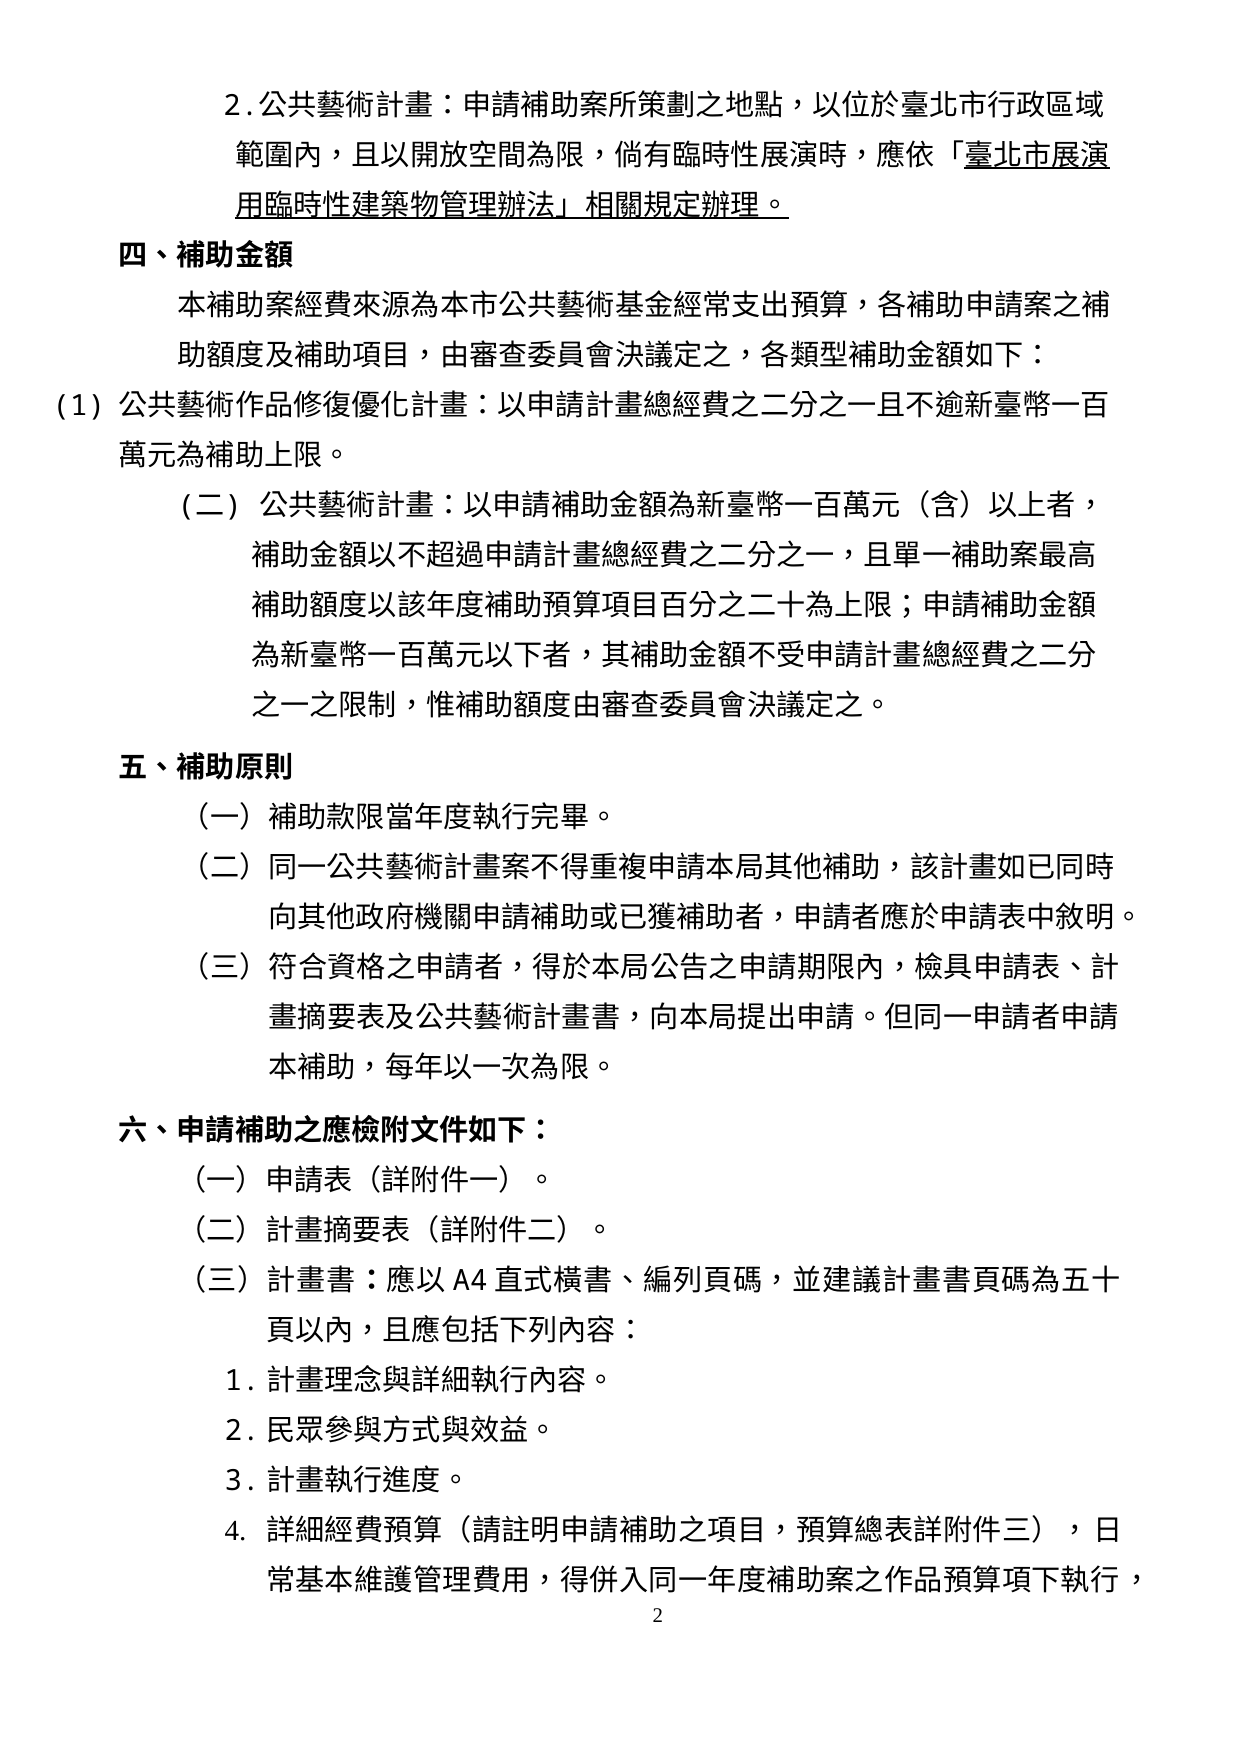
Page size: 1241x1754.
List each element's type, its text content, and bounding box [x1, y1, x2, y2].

text 五、補助原則 [118, 737, 1122, 787]
text (二) 公共藝術計畫：以申請補助金額為新臺幣一百萬元（含）以上者，補助金額以不超過申請計畫總經費之二分之一，且單一補助案最高補助額度以該年度補助預算項目百分之二十為上限；申請補助金額為新臺幣一百萬元以下者，其補助金額不受申請計畫總經費之二分之一之限制，惟補助額度由審查委員會決議定之。 [177, 475, 1122, 725]
text （一）補助款限當年度執行完畢。 [181, 787, 1122, 837]
text （三）符合資格之申請者，得於本局公告之申請期限內，檢具申請表、計畫摘要表及公共藝術計畫書，向本局提出申請。但同一申請者申請本補助，每年以一次為限。 [181, 937, 1122, 1087]
text （二）同一公共藝術計畫案不得重複申請本局其他補助，該計畫如已同時向其他政府機關申請補助或已獲補助者，申請者應於申請表中敘明。 [181, 837, 1122, 937]
text 四、補助金額 [118, 225, 1122, 275]
text （三）計畫書：應以A4直式橫書、編列頁碼，並建議計畫書頁碼為五十頁以內，且應包括下列內容： [177, 1250, 1122, 1350]
text 2.公共藝術計畫：申請補助案所策劃之地點，以位於臺北市行政區域範圍內，且以開放空間為限，倘有臨時性展演時，應依「臺北市展演用臨時性建築物管理辦法」相關規定辦理。 [118, 75, 1122, 225]
list 計畫執行進度。 [224, 1450, 1122, 1500]
list 詳細經費預算（請註明申請補助之項目，預算總表詳附件三），日常基本維護管理費用，得併入同一年度補助案之作品預算項下執行，跨年度維管費用則納入自籌款項下執行。 [224, 1500, 1122, 1600]
text （二）計畫摘要表（詳附件二）。 [177, 1200, 1122, 1250]
text 本補助案經費來源為本市公共藝術基金經常支出預算，各補助申請案之補助額度及補助項目，由審查委員會決議定之，各類型補助金額如下： [177, 275, 1122, 375]
text （一）申請表（詳附件一）。 [177, 1150, 1122, 1200]
list 公共藝術作品修復優化計畫：以申請計畫總經費之二分之一且不逾新臺幣一百萬元為補助上限。 [52, 375, 1122, 475]
list 民眾參與方式與效益。 [224, 1400, 1122, 1450]
text 六、申請補助之應檢附文件如下： [118, 1100, 1122, 1150]
list 計畫理念與詳細執行內容。 [224, 1350, 1122, 1400]
